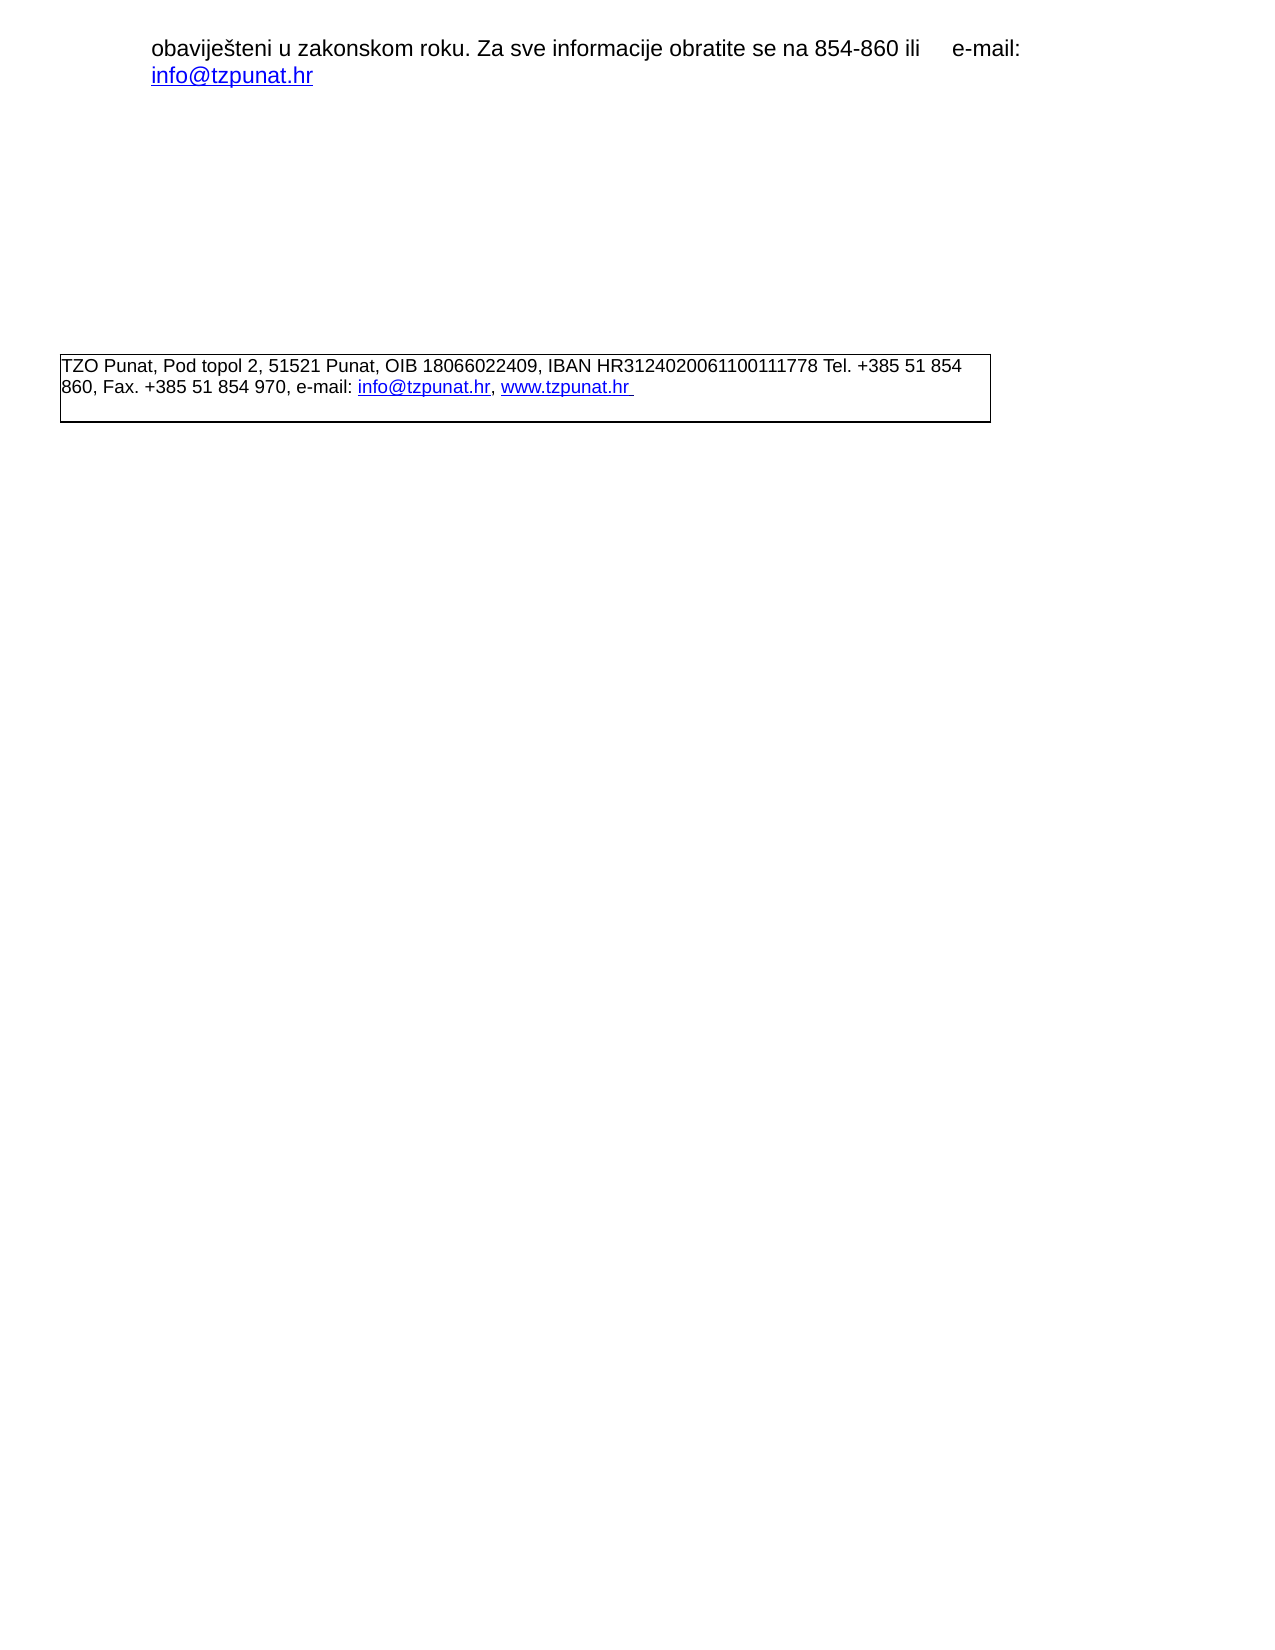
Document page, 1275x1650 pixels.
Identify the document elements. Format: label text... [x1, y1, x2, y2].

text TZO Punat, Pod topol 2, 51521 Punat, OIB 18066022409, IBAN HR3124020061100111778 Tel. +385 51 854 860, Fax. +385 51 854 970, e-mail: info@tzpunat.hr, www.tzpunat.hr [61, 355, 990, 398]
text Na natječaj se mogu javiti kandidati oba spola. Natječaj je otvoren od 12.2.2020., do zaključno sa 26.2.2020. godine. Prijave na natječaj s potrebnim prilozima dostavljaju se poštom ili osobno u zatvorenoj kuverti s naznakom „Za natječaj“ na adresu: TURISTIČKA ZAJEDNICA OPĆINE PUNAT, Pod topol 2, 51521 Punat . Nepravodobne i nepotpune prijave neće se razmatrati. Osobe koje podnesu nepotpune ili nepravovremene prijave na javni natječaj ne smatraju se kandidatima prijavljenim na javni natječaj. TZO Punat zadržava pravo ne prihvatiti niti jednu od pristiglih ponuda na natječaj bez posebnog obrazloženja. O rezultatima javnog natječaja kandidati će biti obaviješteni u zakonskom roku. Za sve informacije obratite se na 854-860 ili e-mail: info@tzpunat.hr [150, 35, 1125, 88]
